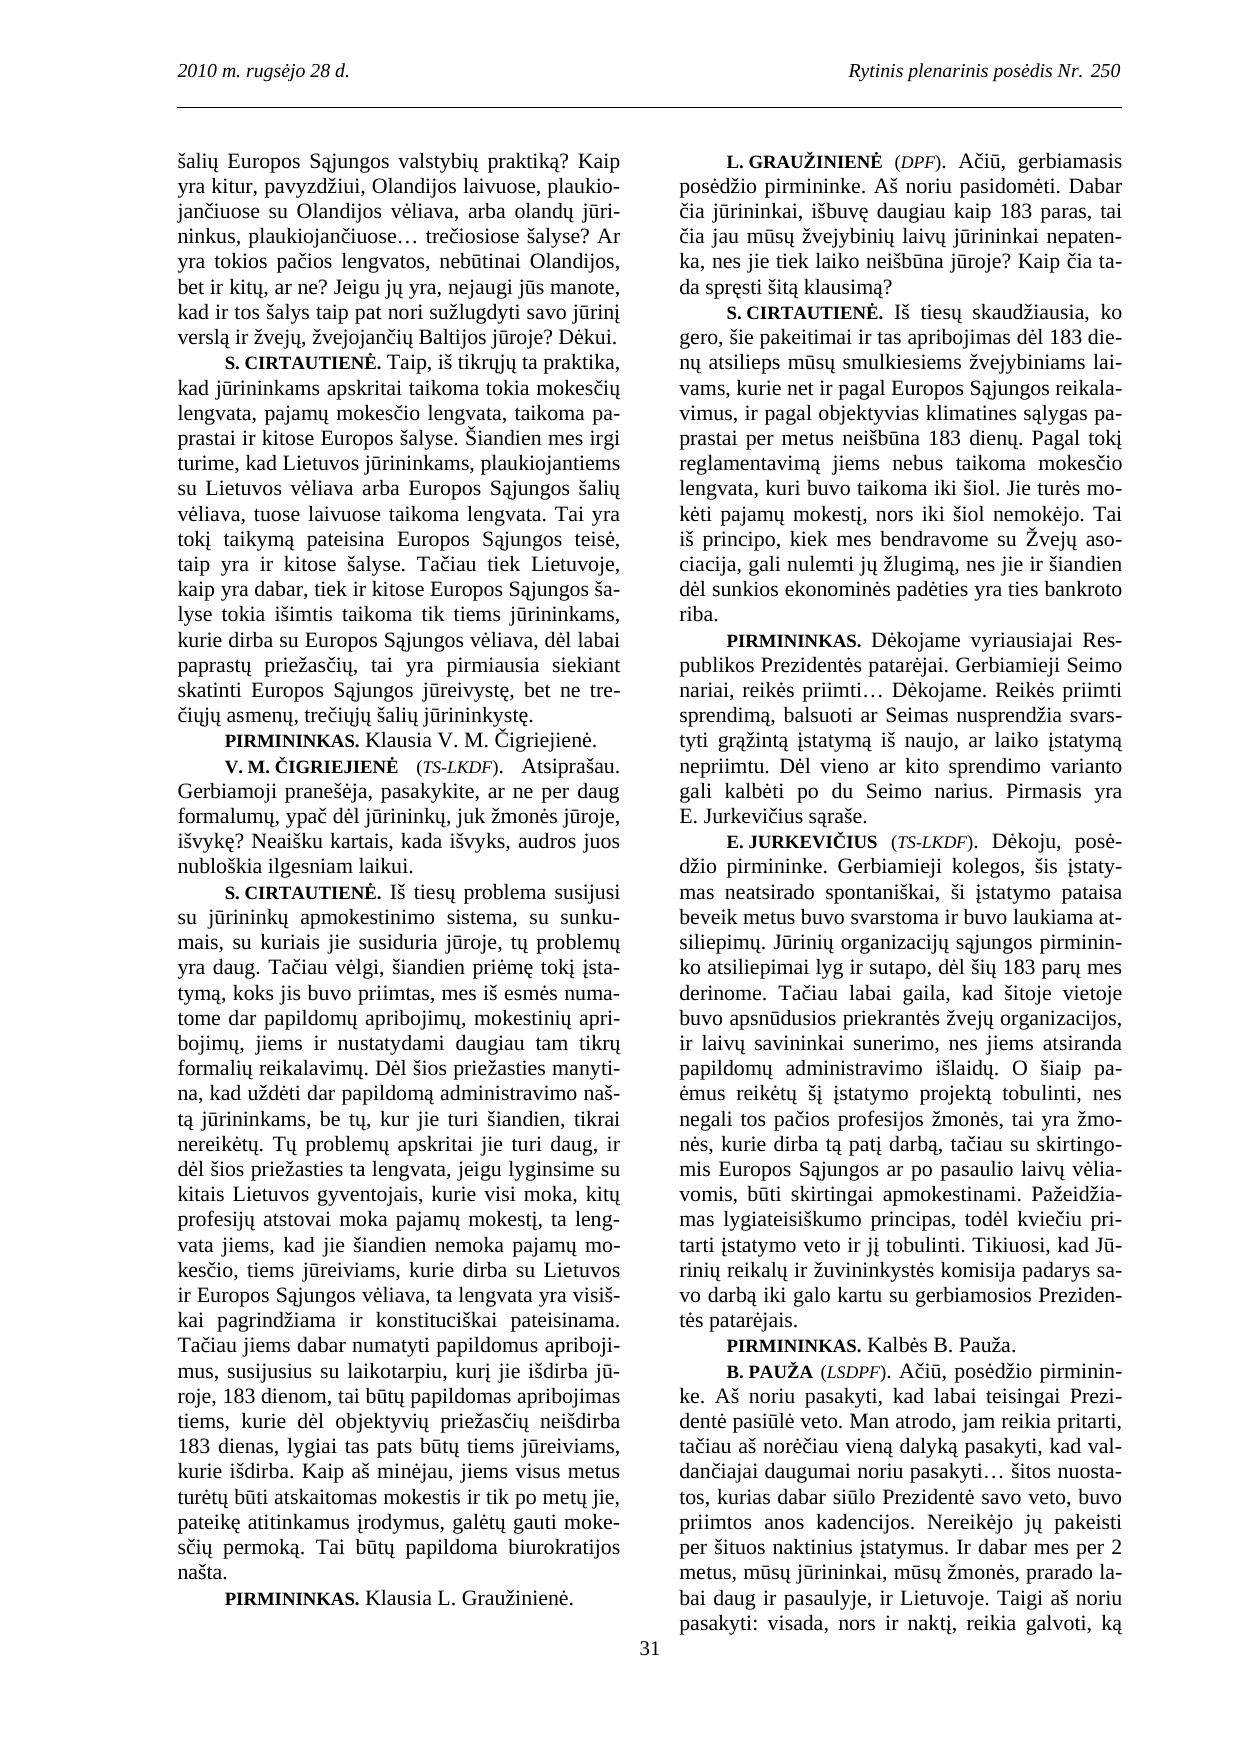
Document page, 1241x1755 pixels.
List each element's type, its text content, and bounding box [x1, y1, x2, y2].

text PIRMININKAS. Dė­ko­ja­me vy­riau­sia­jai Res­pub­li­kos Pre­zi­den­tės pa­ta­rė­jai. Ger­bia­mie­ji Sei­mo na­riai, rei­kės pri­im­ti… Dė­ko­ja­me. Rei­kės pri­im­ti spren­di­mą, bal­suo­ti ar Sei­mas nu­spren­džia svars­ty­ti grą­žin­tą įsta­ty­mą iš nau­jo, ar lai­ko įsta­ty­mą ne­pri­im­tu. Dėl vie­no ar ki­to spren­di­mo va­rian­to ga­li kal­bė­ti po du Sei­mo na­rius. Pir­ma­sis yra E. Jur­ke­vi­čius są­ra­še. [679, 627, 1122, 828]
text V. M. ČIGRIEJIENĖ (TS-LKDF). At­si­pra­šau. Ger­bia­mo­ji pra­ne­šė­ja, pa­sa­ky­ki­te, ar ne per daug for­ma­lu­mų, ypač dėl jū­ri­nin­kų, juk žmo­nės jū­ro­je, iš­vy­kę? Ne­aiš­ku kar­tais, ka­da iš­vyks, aud­ros juos nu­bloš­kia il­ges­niam lai­kui. [177, 753, 620, 879]
text ša­lių Eu­ro­pos Są­jun­gos vals­ty­bių prak­ti­ką? Kaip yra ki­tur, pa­vyz­džiui, Olan­di­jos lai­vuo­se, plau­kio­jan­čiuo­se su Olan­di­jos vė­lia­va, ar­ba olan­dų jū­ri­nin­kus, plau­kio­jan­čiuo­se… tre­čio­sio­se ša­ly­se? Ar yra to­kios pa­čios leng­va­tos, ne­bū­ti­nai Olan­di­jos, bet ir ki­tų, ar ne? Jei­gu jų yra, ne­jau­gi jūs ma­no­te, kad ir tos ša­lys taip pat no­ri suž­lug­dy­ti sa­vo jū­ri­nį ver­slą ir žve­jų, žve­jo­jan­čių Bal­ti­jos jū­ro­je? Dė­kui. [177, 148, 620, 349]
text S. CIRTAUTIENĖ. Iš tie­sų pro­ble­ma su­si­ju­si su jū­ri­nin­kų ap­mo­kes­ti­ni­mo sis­te­ma, su sun­ku­mais, su ku­riais jie su­si­du­ria jū­ro­je, tų pro­ble­mų yra daug. Ta­čiau vėl­gi, šian­dien pri­ėmę to­kį įsta­ty­mą, koks jis bu­vo pri­im­tas, mes iš es­mės nu­ma­to­me dar pa­pil­do­mų ap­ri­bo­ji­mų, mo­kes­ti­nių ap­ri­bo­ji­mų, jiems ir nu­sta­ty­da­mi dau­giau tam tik­rų for­ma­lių rei­ka­la­vi­mų. Dėl šios prie­žas­ties ma­ny­ti­na, kad už­dė­ti dar pa­pil­do­mą ad­mi­nist­ra­vi­mo naš­tą jū­ri­nin­kams, be tų, kur jie tu­ri šian­dien, tik­rai ne­rei­kė­tų. Tų pro­ble­mų ap­skri­tai jie tu­ri daug, ir dėl šios prie­žas­ties ta leng­va­ta, jei­gu ly­gin­si­me su ki­tais Lie­tu­vos gy­ven­to­jais, ku­rie vi­si mo­ka, ki­tų pro­fe­si­jų at­sto­vai mo­ka pa­ja­mų mo­kes­tį, ta leng­va­ta jiems, kad jie šian­dien ne­mo­ka pa­ja­mų mo­kes­čio, tiems jū­rei­viams, ku­rie dir­ba su Lie­tu­vos ir Eu­ro­pos Są­jun­gos vė­lia­va, ta leng­va­ta yra vi­siš­kai pa­grin­džia­ma ir kon­sti­tu­ciš­kai pa­tei­si­na­ma. Ta­čiau jiems da­bar nu­ma­ty­ti pa­pil­do­mus ap­ri­bo­ji­mus, su­si­ju­sius su lai­ko­tar­piu, ku­rį jie iš­dir­ba jū­ro­je, 183 die­nom, tai bū­tų pa­pil­do­mas ap­ri­bo­ji­mas tiems, ku­rie dėl ob­jek­ty­vių prie­žas­čių ne­iš­dir­ba 183 die­nas, ly­giai tas pats bū­tų tiems jū­rei­viams, ku­rie iš­dir­ba. Kaip aš mi­nė­jau, jiems vi­sus me­tus tu­rė­tų bū­ti at­skai­to­mas mo­kes­tis ir tik po me­tų jie, pa­tei­kę ati­tin­ka­mus įro­dy­mus, ga­lė­tų gau­ti mo­ke­sčių per­mo­ką. Tai bū­tų pa­pil­do­ma biu­ro­kratijos naš­ta. [177, 879, 620, 1584]
text PIRMININKAS. Klau­sia L. Grau­ži­nie­nė. [177, 1584, 620, 1610]
text L. GRAUŽINIENĖ (DPF). Ačiū, ger­bia­ma­sis po­sė­džio pir­mi­nin­ke. Aš no­riu pa­si­do­mė­ti. Da­bar čia jū­ri­nin­kai, iš­bu­vę dau­giau kaip 183 pa­ras, tai čia jau mū­sų žve­jy­bi­nių lai­vų jū­ri­nin­kai ne­pa­ten­ka, nes jie tiek lai­ko ne­iš­bū­na jū­ro­je? Kaip čia ta­da spręs­ti ši­tą klau­si­mą? [679, 148, 1122, 299]
text B. PAUŽA (LSDPF). Ačiū, po­sė­džio pir­mi­nin­ke. Aš no­riu pa­sa­ky­ti, kad la­bai tei­sin­gai Pre­zi­den­tė pa­siū­lė ve­to. Man at­ro­do, jam rei­kia pri­tar­ti, ta­čiau aš no­rė­čiau vie­ną da­ly­ką pa­sa­ky­ti, kad val­dan­čia­jai dau­gu­mai no­riu pa­sa­ky­ti… ši­tos nuo­sta­tos, ku­rias da­bar siū­lo Pre­zi­den­tė sa­vo ve­to, bu­vo pri­im­tos anos ka­den­ci­jos. Ne­rei­kė­jo jų pa­keis­ti per ši­tuos nak­ti­nius įsta­ty­mus. Ir da­bar mes per 2 me­tus, mū­sų jū­ri­nin­kai, mū­sų žmo­nės, pra­ra­do la­bai daug ir pa­sau­ly­je, ir Lie­tu­vo­je. Tai­gi aš no­riu pa­sa­ky­ti: vi­sa­da, nors ir nak­tį, rei­kia gal­vo­ti, ką [679, 1358, 1122, 1635]
text S. CIRTAUTIENĖ. Iš tie­sų skau­džiau­sia, ko ge­ro, šie pa­kei­ti­mai ir tas ap­ri­bo­ji­mas dėl 183 die­nų at­si­lieps mū­sų smul­kie­siems žve­jy­bi­niams lai­vams, ku­rie net ir pa­gal Eu­ro­pos Są­jun­gos rei­ka­la­vi­mus, ir pa­gal ob­jek­ty­vias kli­ma­ti­nes są­ly­gas pa­pras­tai per me­tus ne­iš­bū­na 183 die­nų. Pa­gal to­kį reg­la­men­ta­vi­mą jiems ne­bus tai­ko­ma mo­kes­čio leng­va­ta, ku­ri bu­vo tai­ko­ma iki šiol. Jie tu­rės mo­kė­ti pa­ja­mų mo­kes­tį, nors iki šiol ne­mo­kė­jo. Tai iš prin­ci­po, kiek mes ben­dra­vo­me su Žve­jų aso­cia­ci­ja, ga­li nu­lem­ti jų žlu­gi­mą, nes jie ir šian­dien dėl sun­kios eko­no­mi­nės pa­dė­ties yra ties ban­kro­to ri­ba. [679, 299, 1122, 627]
text PIRMININKAS. Kal­bės B. Pau­ža. [679, 1332, 1122, 1358]
text S. CIRTAUTIENĖ. Taip, iš tik­rų­jų ta prak­ti­ka, kad jū­ri­nin­kams ap­skri­tai tai­ko­ma to­kia mo­kes­čių leng­va­ta, pa­ja­mų mo­kes­čio leng­va­ta, tai­ko­ma pa­pras­tai ir ki­to­se Eu­ro­pos ša­ly­se. Šian­dien mes ir­gi tu­ri­me, kad Lie­tu­vos jū­ri­nin­kams, plau­kio­jan­tiems su Lie­tu­vos vė­lia­va ar­ba Eu­ro­pos Są­jun­gos ša­lių vė­lia­va, tuo­se lai­vuo­se tai­ko­ma leng­va­ta. Tai yra to­kį tai­ky­mą pa­tei­si­na Eu­ro­pos Są­jun­gos tei­sė, taip yra ir ki­to­se ša­ly­se. Ta­čiau tiek Lie­tu­vo­je, kaip yra da­bar, tiek ir ki­to­se Eu­ro­pos Są­jun­gos ša­ly­se to­kia iš­im­tis tai­ko­ma tik tiems jū­ri­nin­kams, ku­rie dir­ba su Eu­ro­pos Są­jun­gos vė­lia­va, dėl la­bai pa­pras­tų prie­žas­čių, tai yra pir­miau­sia sie­kiant ska­tin­ti Eu­ro­pos Są­jun­gos jū­rei­vys­tę, bet ne tre­čių­jų as­me­nų, tre­čių­jų ša­lių jū­ri­nin­kys­tę. [177, 349, 620, 727]
text E. JURKEVIČIUS (TS-LKDF). Dė­ko­ju, po­sė­džio pir­mi­nin­ke. Ger­bia­mie­ji ko­le­gos, šis įsta­ty­mas ne­at­si­ra­do spon­ta­niš­kai, ši įsta­ty­mo pa­tai­sa be­veik me­tus bu­vo svars­to­ma ir bu­vo lau­kia­ma at­si­lie­pi­mų. Jū­ri­nių or­ga­ni­za­ci­jų są­jun­gos pir­mi­nin­ko at­si­lie­pi­mai lyg ir su­ta­po, dėl šių 183 pa­rų mes de­ri­no­me. Ta­čiau la­bai gai­la, kad ši­to­je vie­to­je bu­vo ap­snū­du­sios prie­kran­tės žve­jų or­ga­ni­za­ci­jos, ir lai­vų sa­vi­nin­kai su­ne­ri­mo, nes jiems at­si­ran­da pa­pil­do­mų ad­mi­nist­ra­vi­mo iš­lai­dų. O šiaip pa­ėmus rei­kė­tų šį įsta­ty­mo pro­jek­tą to­bu­lin­ti, nes ne­ga­li tos pa­čios pro­fe­si­jos žmo­nės, tai yra žmo­nės, ku­rie dir­ba tą pa­tį dar­bą, ta­čiau su skir­tin­go­mis Eu­ro­pos Są­jun­gos ar po pa­sau­lio lai­vų vė­lia­vo­mis, bū­ti skir­tin­gai ap­mo­kes­ti­na­mi. Pa­žei­džia­mas ly­gia­tei­siš­ku­mo prin­ci­pas, to­dėl kvie­čiu pri­tar­ti įsta­ty­mo ve­to ir jį to­bu­lin­ti. Ti­kiuo­si, kad Jū­ri­nių rei­ka­lų ir žu­vi­nin­kys­tės ko­mi­si­ja pa­da­rys sa­vo dar­bą iki ga­lo kar­tu su ger­bia­mo­sios Pre­zi­den­tės pa­ta­rėjais. [679, 828, 1122, 1332]
text PIRMININKAS. Klau­sia V. M. Čig­rie­jie­nė. [177, 727, 620, 753]
